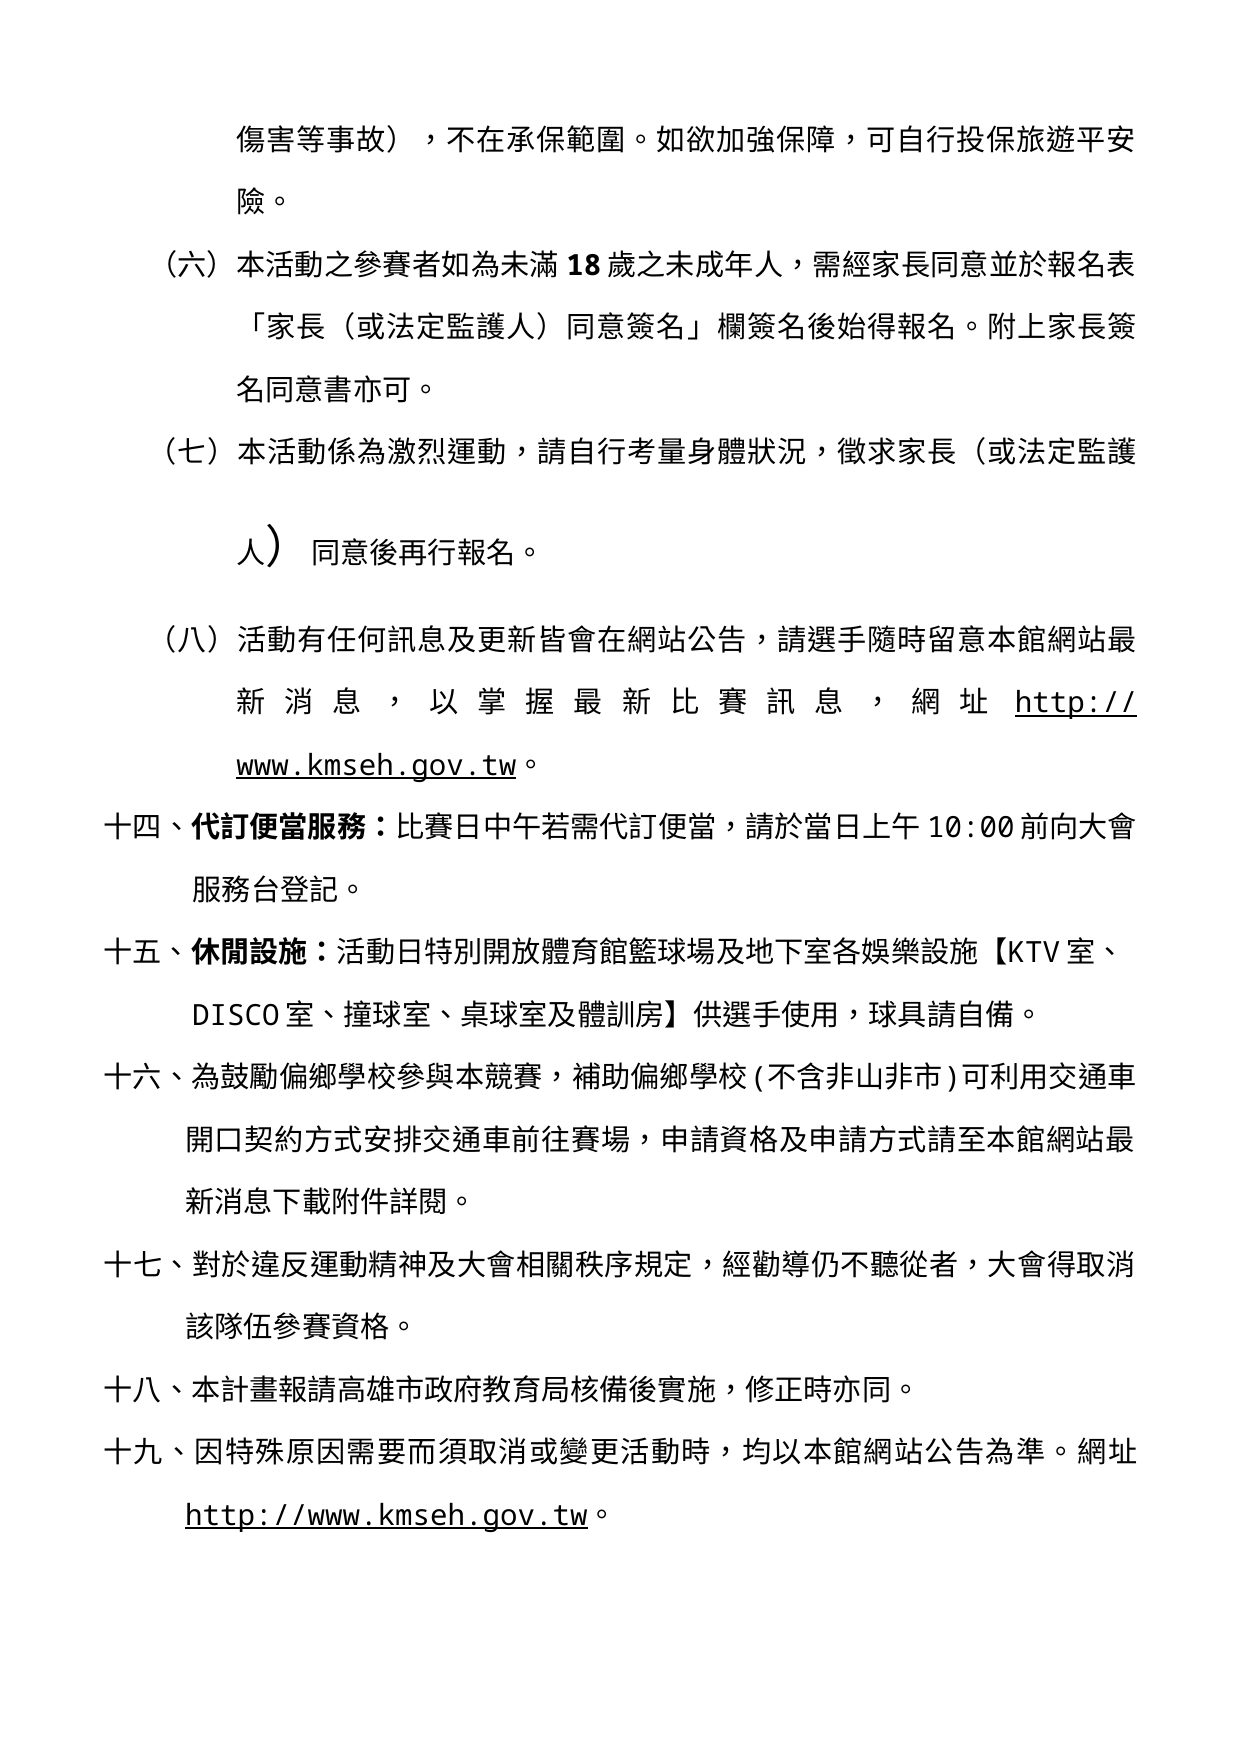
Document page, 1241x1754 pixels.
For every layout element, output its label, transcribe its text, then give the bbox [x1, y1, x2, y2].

text 十六、為鼓勵偏鄉學校參與本競賽，補助偏鄉學校(不含非山非市)可利用交通車開口契約方式安排交通車前往賽場，申請資格及申請方式請至本館網站最新消息下載附件詳閱。 [103, 1033, 1137, 1221]
text （八）活動有任何訊息及更新皆會在網站公告，請選手隨時留意本館網站最新消息，以掌握最新比賽訊息，網址http://www.kmseh.gov.tw。 [148, 596, 1137, 783]
text 十八、本計畫報請高雄市政府教育局核備後實施，修正時亦同。 [103, 1346, 1137, 1408]
text （六）本活動之參賽者如為未滿18歲之未成年人，需經家長同意並於報名表「家長（或法定監護人）同意簽名」欄簽名後始得報名。附上家長簽名同意書亦可。 [148, 221, 1137, 408]
text 十四、代訂便當服務：比賽日中午若需代訂便當，請於當日上午10:00前向大會服務台登記。 [103, 783, 1137, 908]
text （七）本活動係為激烈運動，請自行考量身體狀況，徵求家長（或法定監護人）同意後再行報名。 [148, 408, 1137, 596]
text 傷害等事故），不在承保範圍。如欲加強保障，可自行投保旅遊平安險。 [148, 96, 1137, 221]
text 十七、對於違反運動精神及大會相關秩序規定，經勸導仍不聽從者，大會得取消該隊伍參賽資格。 [103, 1221, 1137, 1346]
text 十九、因特殊原因需要而須取消或變更活動時，均以本館網站公告為準。網址http://www.kmseh.gov.tw。 [103, 1408, 1137, 1533]
text 十五、休閒設施：活動日特別開放體育館籃球場及地下室各娛樂設施【KTV室、DISCO室、撞球室、桌球室及體訓房】供選手使用，球具請自備。 [103, 908, 1137, 1033]
